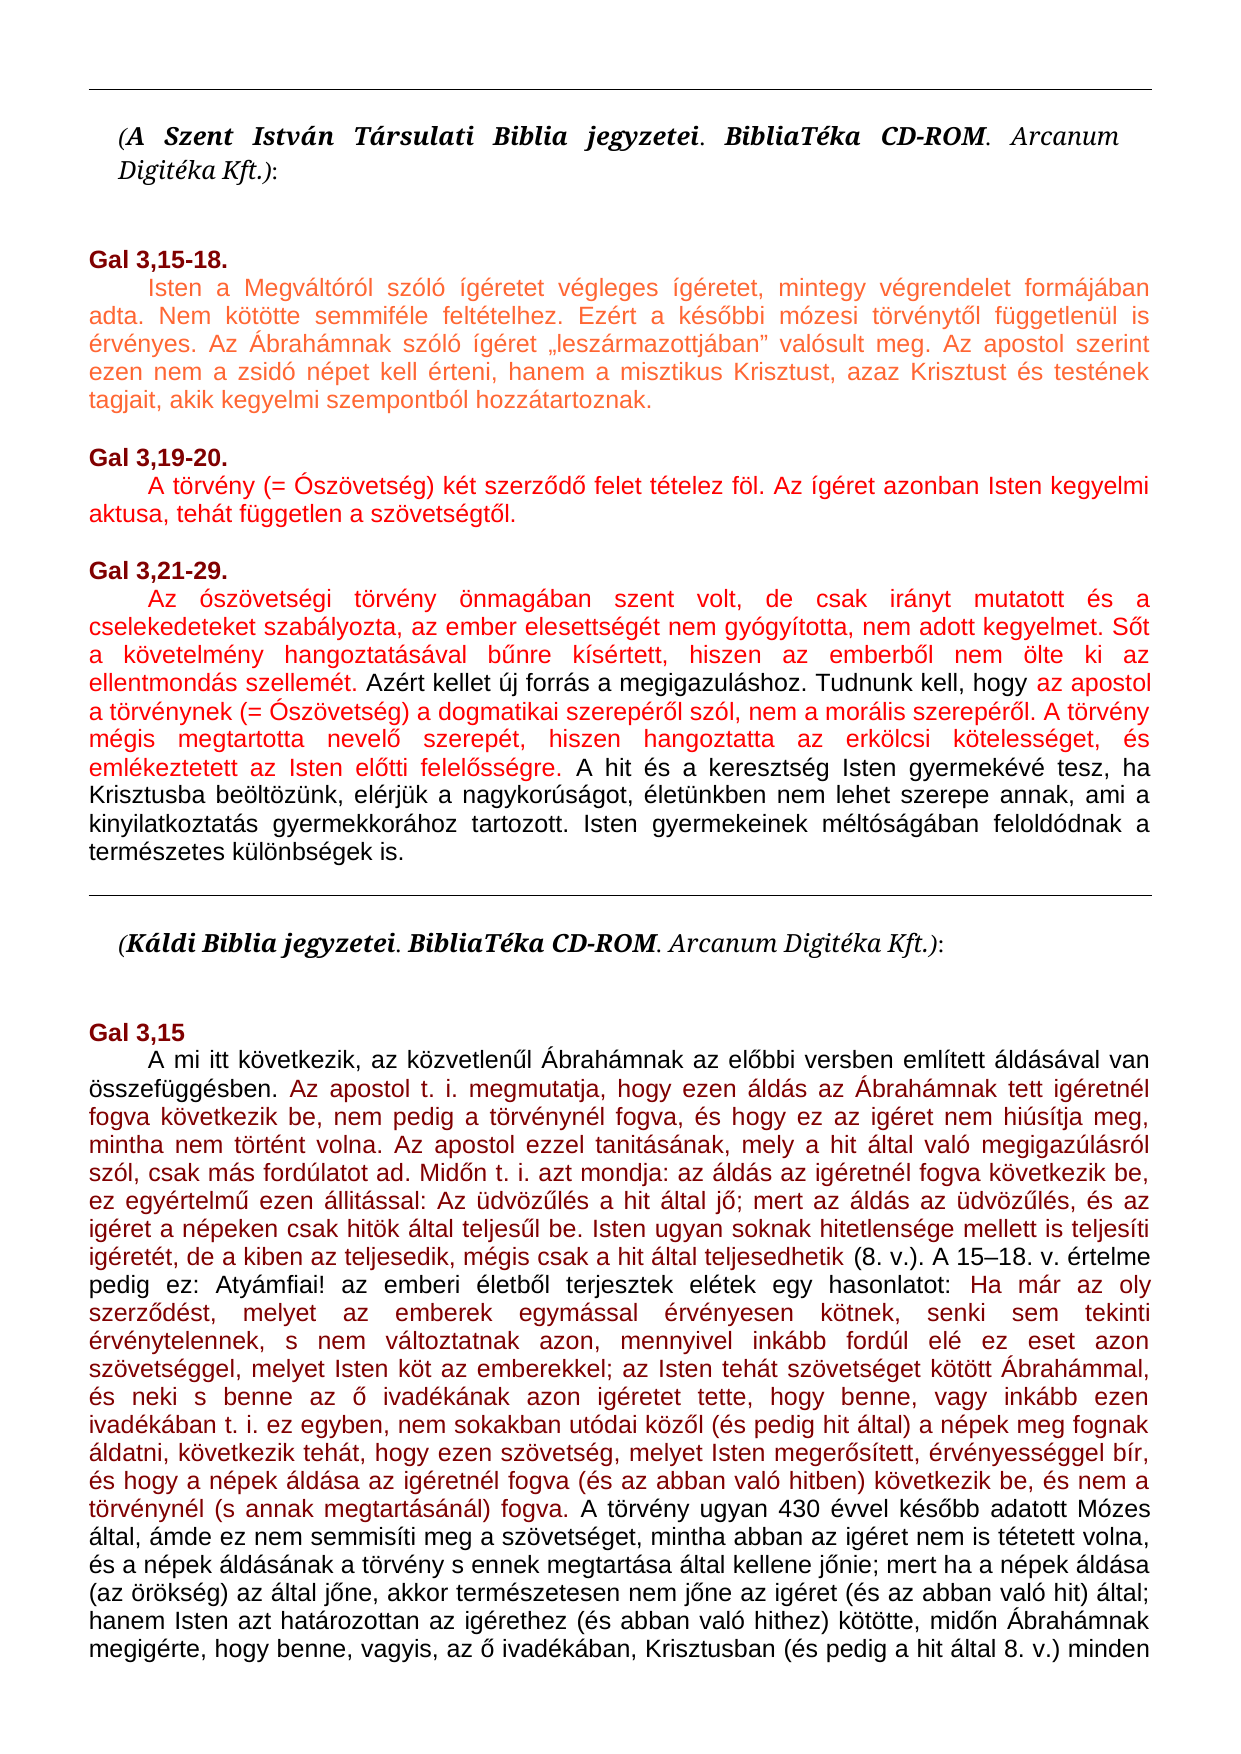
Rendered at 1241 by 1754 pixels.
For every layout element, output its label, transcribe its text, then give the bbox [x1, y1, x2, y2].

text Gal 3,21-29. [88, 557, 1152, 585]
text (A Szent István Társulati Biblia jegyzetei. BibliaTéka CD-ROM. Arcanum Digitéka Kft.): [88, 90, 1152, 216]
text A törvény (= Ószövetség) két szerződő felet tételez föl. Az ígéret azonban Isten kegyelmi aktusa, tehát független a szövetségtől. [88, 472, 1152, 528]
text Isten a Megváltóról szóló ígéretet végleges ígéretet, mintegy végrendelet formájában adta. Nem kötötte semmiféle feltételhez. Ezért a későbbi mózesi törvénytől függetlenül is érvényes. Az Ábrahámnak szóló ígéret „leszármazottjában” valósult meg. Az apostol szerint ezen nem a zsidó népet kell érteni, hanem a misztikus Krisztust, azaz Krisztust és testének tagjait, akik kegyelmi szempontból hozzátartoznak. [88, 274, 1152, 414]
text Gal 3,15 [88, 1018, 1152, 1046]
text A mi itt következik, az közvetlenűl Ábrahámnak az előbbi versben említett áldásával van összefüggésben. Az apostol t. i. megmutatja, hogy ezen áldás az Ábrahámnak tett igéretnél fogva következik be, nem pedig a törvénynél fogva, és hogy ez az igéret nem hiúsítja meg, mintha nem történt volna. Az apostol ezzel tanitásának, mely a hit által való megigazúlásról szól, csak más fordúlatot ad. Midőn t. i. azt mondja: az áldás az igéretnél fogva következik be, ez egyértelmű ezen állitással: Az üdvözűlés a hit által jő; mert az áldás az üdvözűlés, és az igéret a népeken csak hitök által teljesűl be. Isten ugyan soknak hitetlensége mellett is teljesíti igéretét, de a kiben az teljesedik, mégis csak a hit által teljesedhetik (8. v.). A 15–18. v. értelme pedig ez: Atyámfiai! az emberi életből terjesztek elétek egy hasonlatot: Ha már az oly szerződést, melyet az emberek egymással érvényesen kötnek, senki sem tekinti érvénytelennek, s nem változtatnak azon, mennyivel inkább fordúl elé ez eset azon szövetséggel, melyet Isten köt az emberekkel; az Isten tehát szövetséget kötött Ábrahámmal, és neki s benne az ő ivadékának azon igéretet tette, hogy benne, vagy inkább ezen ivadékában t. i. ez egyben, nem sokakban utódai közől (és pedig hit által) a népek meg fognak áldatni, következik tehát, hogy ezen szövetség, melyet Isten megerősített, érvényességgel bír, és hogy a népek áldása az igéretnél fogva (és az abban való hitben) következik be, és nem a törvénynél (s annak megtartásánál) fogva. A törvény ugyan 430 évvel később adatott Mózes által, ámde ez nem semmisíti meg a szövetséget, mintha abban az igéret nem is tétetett volna, és a népek áldásának a törvény s ennek megtartása által kellene jőnie; mert ha a népek áldása (az örökség) az által jőne, akkor természetesen nem jőne az igéret (és az abban való hit) által; hanem Isten azt határozottan az igérethez (és abban való hithez) kötötte, midőn Ábrahámnak megigérte, hogy benne, vagyis, az ő ivadékában, Krisztusban (és pedig a hit által 8. v.) minden [88, 1046, 1152, 1663]
text Az ószövetségi törvény önmagában szent volt, de csak irányt mutatott és a cselekedeteket szabályozta, az ember elesettségét nem gyógyította, nem adott kegyelmet. Sőt a követelmény hangoztatásával bűnre kísértett, hiszen az emberből nem ölte ki az ellentmondás szellemét. Azért kellet új forrás a megigazuláshoz. Tudnunk kell, hogy az apostol a törvénynek (= Ószövetség) a dogmatikai szerepéről szól, nem a morális szerepéről. A törvény mégis megtartotta nevelő szerepét, hiszen hangoztatta az erkölcsi kötelességet, és emlékeztetett az Isten előtti felelősségre. A hit és a keresztség Isten gyermekévé tesz, ha Krisztusba beöltözünk, elérjük a nagykorúságot, életünkben nem lehet szerepe annak, ami a kinyilatkoztatás gyermekkorához tartozott. Isten gyermekeinek méltóságában feloldódnak a természetes különbségek is. [88, 585, 1152, 865]
text Gal 3,19-20. [88, 443, 1152, 472]
text Gal 3,15-18. [88, 246, 1152, 274]
text (Káldi Biblia jegyzetei. BibliaTéka CD-ROM. Arcanum Digitéka Kft.): [88, 896, 1152, 989]
